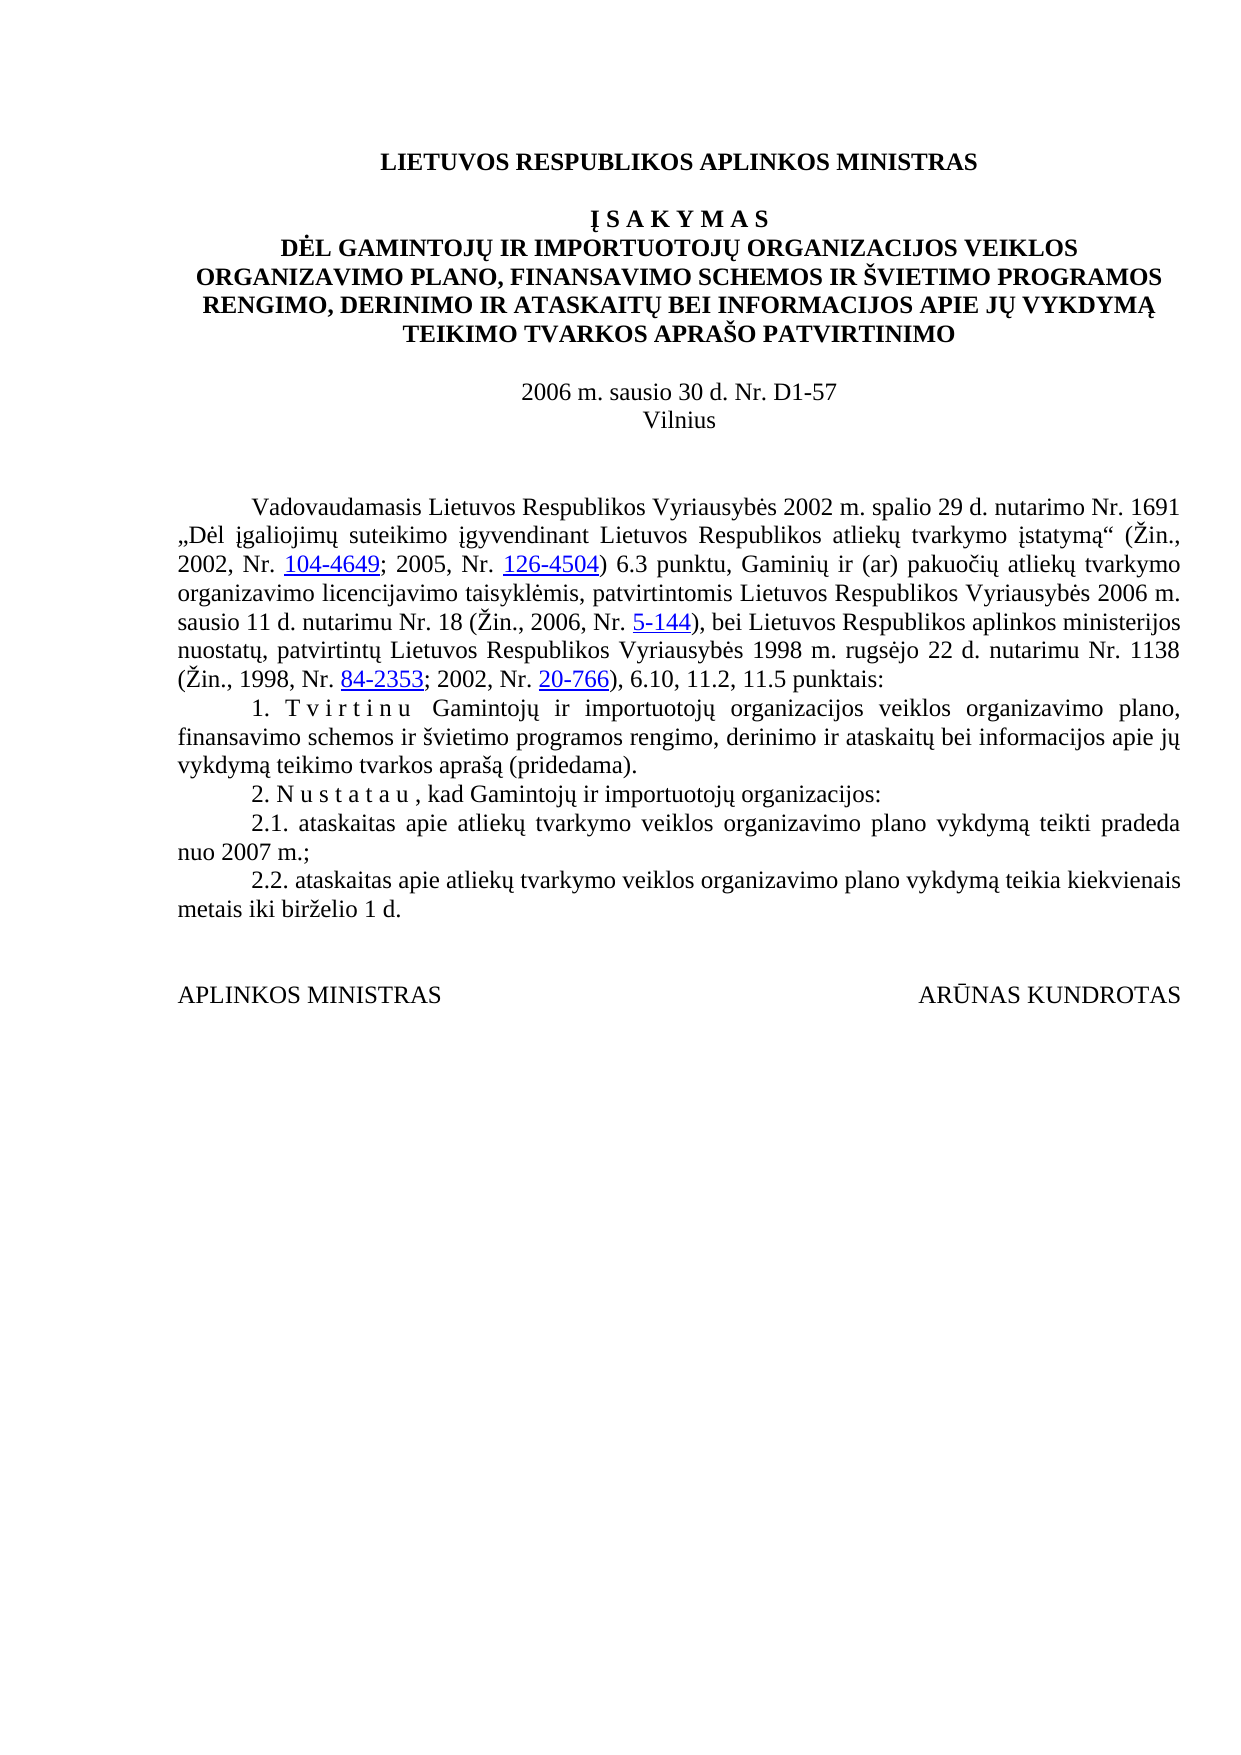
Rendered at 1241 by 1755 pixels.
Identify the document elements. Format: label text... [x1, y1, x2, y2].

text Į S A K Y M A S [177, 204, 1181, 233]
text Vadovaudamasis Lietuvos Respublikos Vyriausybės 2002 m. spalio 29 d. nutarimo Nr. 1691 „Dėl įgaliojimų suteikimo įgyvendinant Lietuvos Respublikos atliekų tvarkymo įstatymą“ (Žin., 2002, Nr. 104-4649; 2005, Nr. 126-4504) 6.3 punktu, Gaminių ir (ar) pakuočių atliekų tvarkymo organizavimo licencijavimo taisyklėmis, patvirtintomis Lietuvos Respublikos Vyriausybės 2006 m. sausio 11 d. nutarimu Nr. 18 (Žin., 2006, Nr. 5-144), bei Lietuvos Respublikos aplinkos ministerijos nuostatų, patvirtintų Lietuvos Respublikos Vyriausybės 1998 m. rugsėjo 22 d. nutarimu Nr. 1138 (Žin., 1998, Nr. 84-2353; 2002, Nr. 20-766), 6.10, 11.2, 11.5 punktais: [177, 492, 1181, 693]
text 1. Tvirtinu Gamintojų ir importuotojų organizacijos veiklos organizavimo plano, finansavimo schemos ir švietimo programos rengimo, derinimo ir ataskaitų bei informacijos apie jų vykdymą teikimo tvarkos aprašą (pridedama). [177, 693, 1181, 779]
text 2.1. ataskaitas apie atliekų tvarkymo veiklos organizavimo plano vykdymą teikti pradeda nuo 2007 m.; [177, 808, 1181, 866]
text APLINKOS MINISTRAS ARŪNAS KUNDROTAS [177, 981, 1181, 1009]
text Vilnius [177, 406, 1181, 434]
text 2006 m. sausio 30 d. Nr. D1-57 [177, 377, 1181, 406]
text DĖL GAMINTOJŲ IR IMPORTUOTOJŲ ORGANIZACIJOS VEIKLOS ORGANIZAVIMO PLANO, FINANSAVIMO SCHEMOS IR ŠVIETIMO PROGRAMOS RENGIMO, DERINIMO IR ATASKAITŲ BEI INFORMACIJOS APIE JŲ VYKDYMĄ TEIKIMO TVARKOS APRAŠO PATVIRTINIMO [177, 233, 1181, 348]
text LIETUVOS RESPUBLIKOS APLINKOS MINISTRAS [177, 147, 1181, 176]
text 2.2. ataskaitas apie atliekų tvarkymo veiklos organizavimo plano vykdymą teikia kiekvienais metais iki birželio 1 d. [177, 866, 1181, 923]
text 2. Nustatau, kad Gamintojų ir importuotojų organizacijos: [177, 779, 1181, 808]
